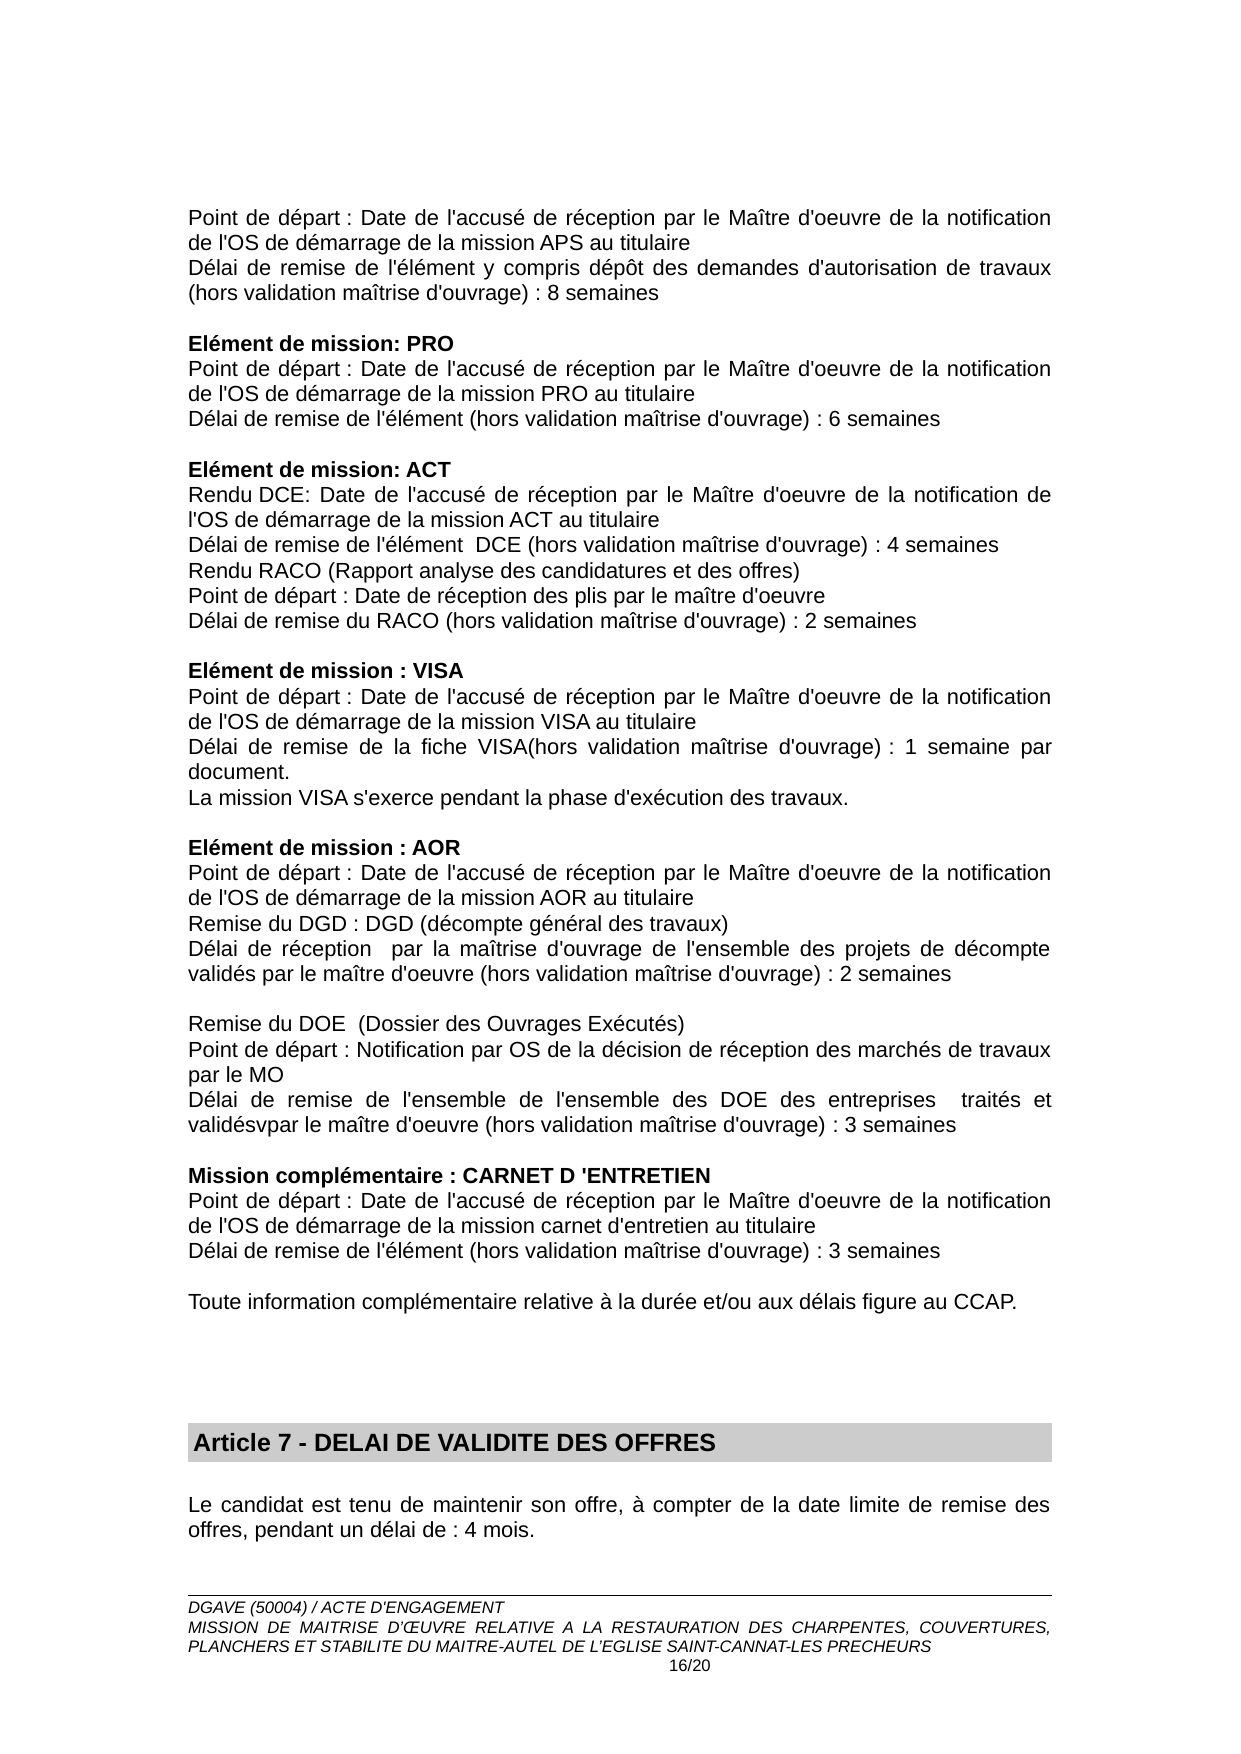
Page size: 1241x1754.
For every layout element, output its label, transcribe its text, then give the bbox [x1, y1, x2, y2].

text Délai de remise de l'ensemble de l'ensemble des DOE des entreprises traités et validésvpar le maître d'oeuvre (hors validation maîtrise d'ouvrage) : 3 semaines [188, 1087, 1052, 1137]
text Mission complémentaire : CARNET D 'ENTRETIEN [188, 1162, 1052, 1188]
text Point de départ : Date de l'accusé de réception par le Maître d'oeuvre de la notification de l'OS de démarrage de la mission PRO au titulaire [188, 356, 1052, 406]
text Le candidat est tenu de maintenir son offre, à compter de la date limite de remise des offres, pendant un délai de : 4 mois. [188, 1492, 1052, 1542]
text Point de départ : Date de l'accusé de réception par le Maître d'oeuvre de la notification de l'OS de démarrage de la mission APS au titulaire [188, 204, 1052, 255]
subtitle DELAI DE VALIDITE DES OFFRES [190, 1426, 1050, 1460]
text Délai de réception par la maîtrise d'ouvrage de l'ensemble des projets de décompte validés par le maître d'oeuvre (hors validation maîtrise d'ouvrage) : 2 semaines [188, 936, 1052, 986]
text Remise du DOE (Dossier des Ouvrages Exécutés) [188, 1011, 1052, 1036]
text Point de départ : Date de l'accusé de réception par le Maître d'oeuvre de la notification de l'OS de démarrage de la mission VISA au titulaire [188, 683, 1052, 734]
text Délai de remise de l'élément y compris dépôt des demandes d'autorisation de travaux (hors validation maîtrise d'ouvrage) : 8 semaines [188, 255, 1052, 305]
text Elément de mission: PRO [188, 331, 1052, 356]
text Elément de mission: ACT [188, 457, 1052, 482]
text Toute information complémentaire relative à la durée et/ou aux délais figure au CCAP. [188, 1288, 1052, 1314]
text Remise du DGD : DGD (décompte général des travaux) [188, 910, 1052, 936]
text Délai de remise de l'élément (hors validation maîtrise d'ouvrage) : 3 semaines [188, 1238, 1052, 1263]
text Point de départ : Date de l'accusé de réception par le Maître d'oeuvre de la notification de l'OS de démarrage de la mission AOR au titulaire [188, 860, 1052, 910]
text Délai de remise de la fiche VISA(hors validation maîtrise d'ouvrage) : 1 semaine par document. [188, 734, 1052, 784]
text Délai de remise de l'élément DCE (hors validation maîtrise d'ouvrage) : 4 semaines [188, 532, 1052, 557]
text La mission VISA s'exerce pendant la phase d'exécution des travaux. [188, 784, 1052, 809]
text Rendu DCE: Date de l'accusé de réception par le Maître d'oeuvre de la notification de l'OS de démarrage de la mission ACT au titulaire [188, 482, 1052, 532]
text Rendu RACO (Rapport analyse des candidatures et des offres) [188, 557, 1052, 583]
text Point de départ : Date de réception des plis par le maître d'oeuvre [188, 583, 1052, 608]
text Point de départ : Date de l'accusé de réception par le Maître d'oeuvre de la notification de l'OS de démarrage de la mission carnet d'entretien au titulaire [188, 1188, 1052, 1238]
text Délai de remise de l'élément (hors validation maîtrise d'ouvrage) : 6 semaines [188, 406, 1052, 431]
text Point de départ : Notification par OS de la décision de réception des marchés de travaux par le MO [188, 1036, 1052, 1087]
text Elément de mission : VISA [188, 658, 1052, 683]
text Elément de mission : AOR [188, 835, 1052, 860]
text Délai de remise du RACO (hors validation maîtrise d'ouvrage) : 2 semaines [188, 608, 1052, 633]
